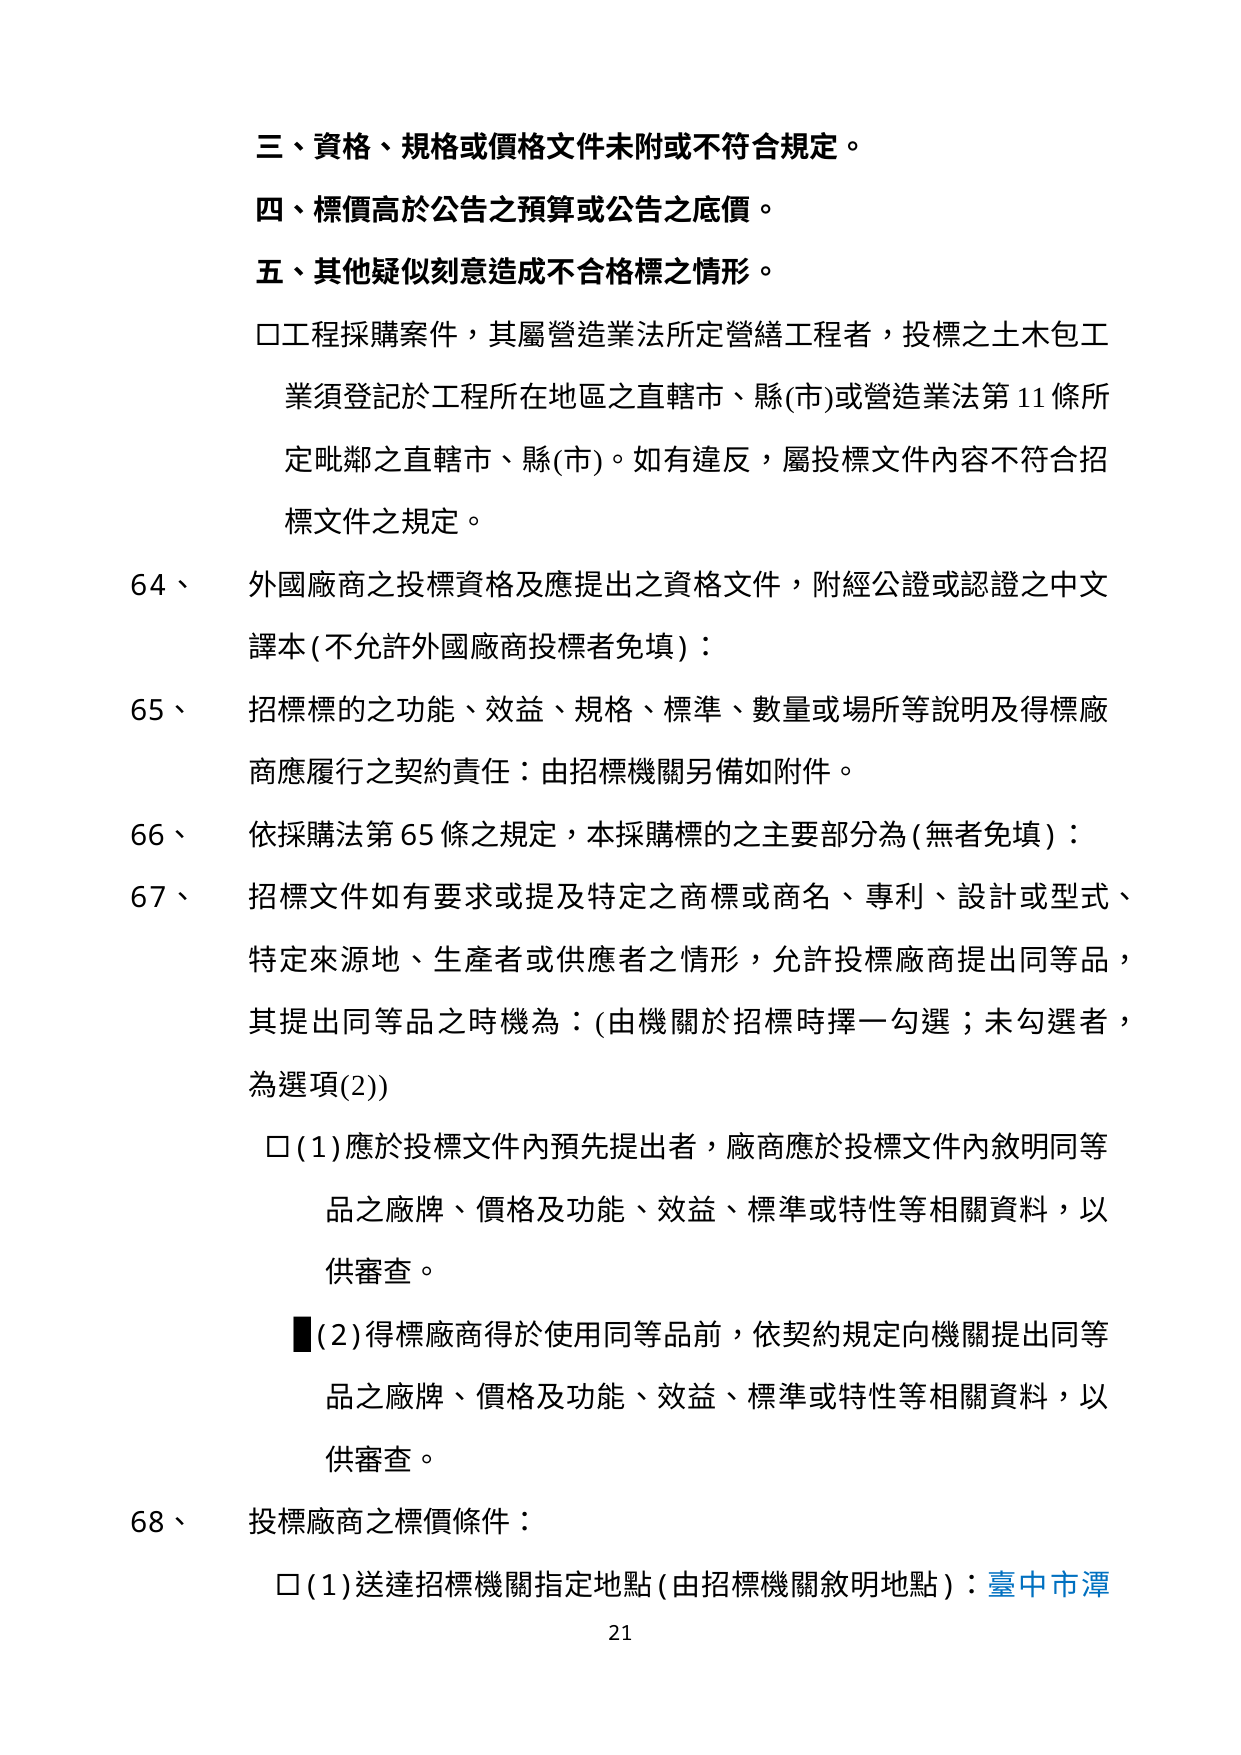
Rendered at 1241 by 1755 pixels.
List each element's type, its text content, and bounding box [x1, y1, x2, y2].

text █(2)得標廠商得於使用同等品前，依契約規定向機關提出同等品之廠牌、價格及功能、效益、標準或特性等相關資料，以供審查。 [130, 1291, 1110, 1478]
list 外國廠商之投標資格及應提出之資格文件，附經公證或認證之中文譯本(不允許外國廠商投標者免填)： [130, 541, 1110, 666]
list 招標文件如有要求或提及特定之商標或商名、專利、設計或型式、特定來源地、生產者或供應者之情形，允許投標廠商提出同等品，其提出同等品之時機為：(由機關於招標時擇一勾選；未勾選者，為選項(2)) [130, 853, 1110, 1103]
list 依採購法第65條之規定，本採購標的之主要部分為(無者免填)： [130, 791, 1110, 853]
text 四、標價高於公告之預算或公告之底價。 [255, 166, 1110, 228]
list 投標廠商之標價條件： [130, 1478, 1110, 1541]
text 五、其他疑似刻意造成不合格標之情形。 [255, 228, 1110, 291]
list 招標標的之功能、效益、規格、標準、數量或場所等說明及得標廠商應履行之契約責任：由招標機關另備如附件。 [130, 666, 1110, 791]
text (1)應於投標文件內預先提出者，廠商應於投標文件內敘明同等品之廠牌、價格及功能、效益、標準或特性等相關資料，以供審查。 [130, 1103, 1110, 1291]
text (1)送達招標機關指定地點(由招標機關敘明地點)：臺中市潭 [130, 1541, 1110, 1603]
text 三、資格、規格或價格文件未附或不符合規定。 [255, 103, 1110, 166]
text 工程採購案件，其屬營造業法所定營繕工程者，投標之土木包工業須登記於工程所在地區之直轄市、縣(市)或營造業法第11條所定毗鄰之直轄市、縣(市)。如有違反，屬投標文件內容不符合招標文件之規定。 [255, 291, 1110, 541]
